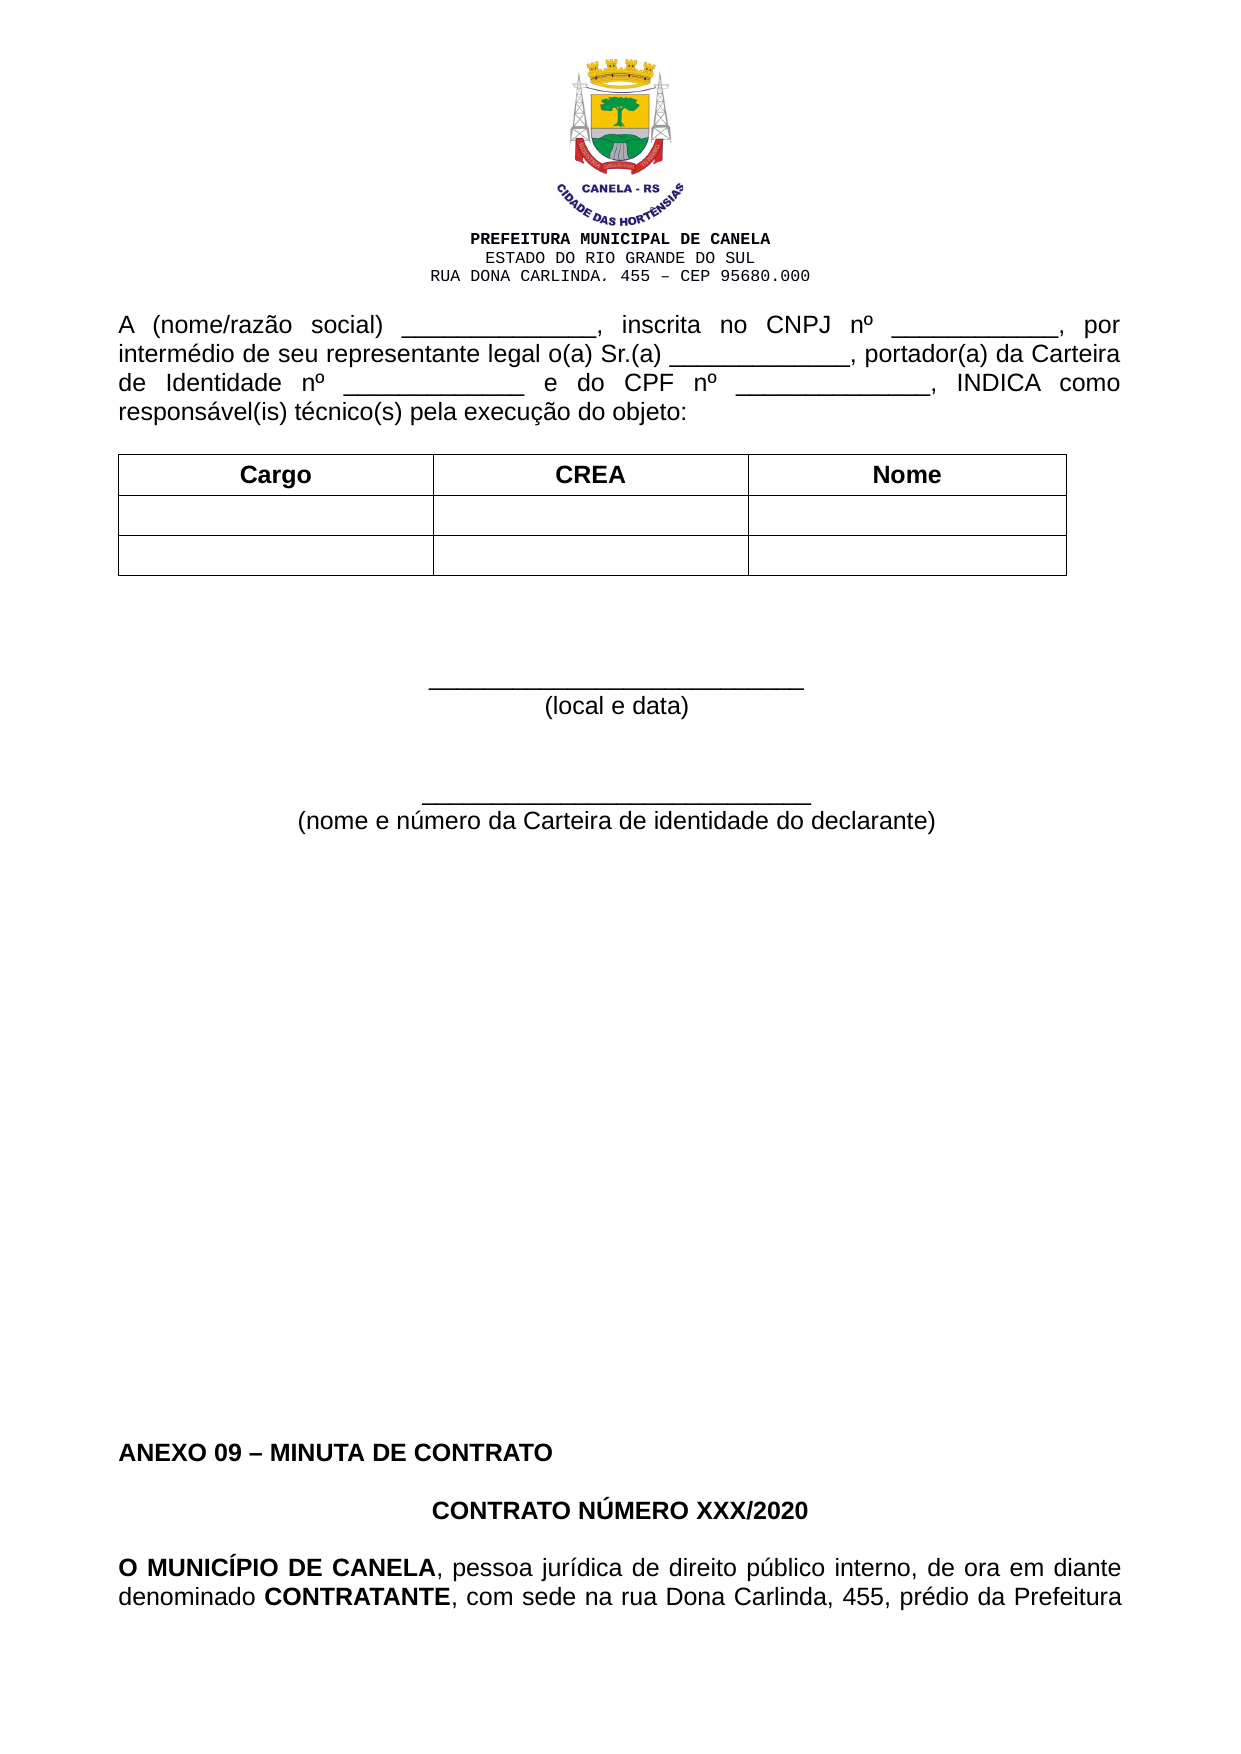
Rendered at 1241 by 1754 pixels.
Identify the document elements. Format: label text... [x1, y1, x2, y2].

table_cell [434, 536, 748, 575]
text CONTRATO NÚMERO XXX/2020 [118, 1496, 1122, 1524]
text ANEXO 09 – MINUTA DE CONTRATO [118, 1438, 1122, 1467]
text (nome e número da Carteira de identidade do declarante) [118, 806, 1122, 834]
table_cell [119, 536, 433, 575]
table_cell [434, 496, 748, 535]
table_header Nome [749, 455, 1066, 494]
table_header Cargo [119, 455, 433, 494]
text O MUNICÍPIO DE CANELA, pessoa jurídica de direito público interno, de ora em diante denominado CONTRATANTE, com sede na rua Dona Carlinda, 455, prédio da Prefeitura [118, 1553, 1122, 1611]
picture [557, 59, 684, 226]
text ___________________________ [118, 662, 1122, 691]
text (local e data) [118, 691, 1122, 719]
table_cell [119, 496, 433, 535]
text ____________________________ [118, 777, 1122, 806]
table_cell [749, 496, 1066, 535]
table_cell [749, 536, 1066, 575]
text A (nome/razão social) ______________, inscrita no CNPJ nº ____________, por intermédio de seu representante legal o(a) Sr.(a) _____________, portador(a) da Carteira de Identidade nº _____________ e do CPF nº ______________, INDICA como responsável(is) técnico(s) pela execução do objeto: [118, 310, 1122, 425]
table_header CREA [434, 455, 748, 494]
